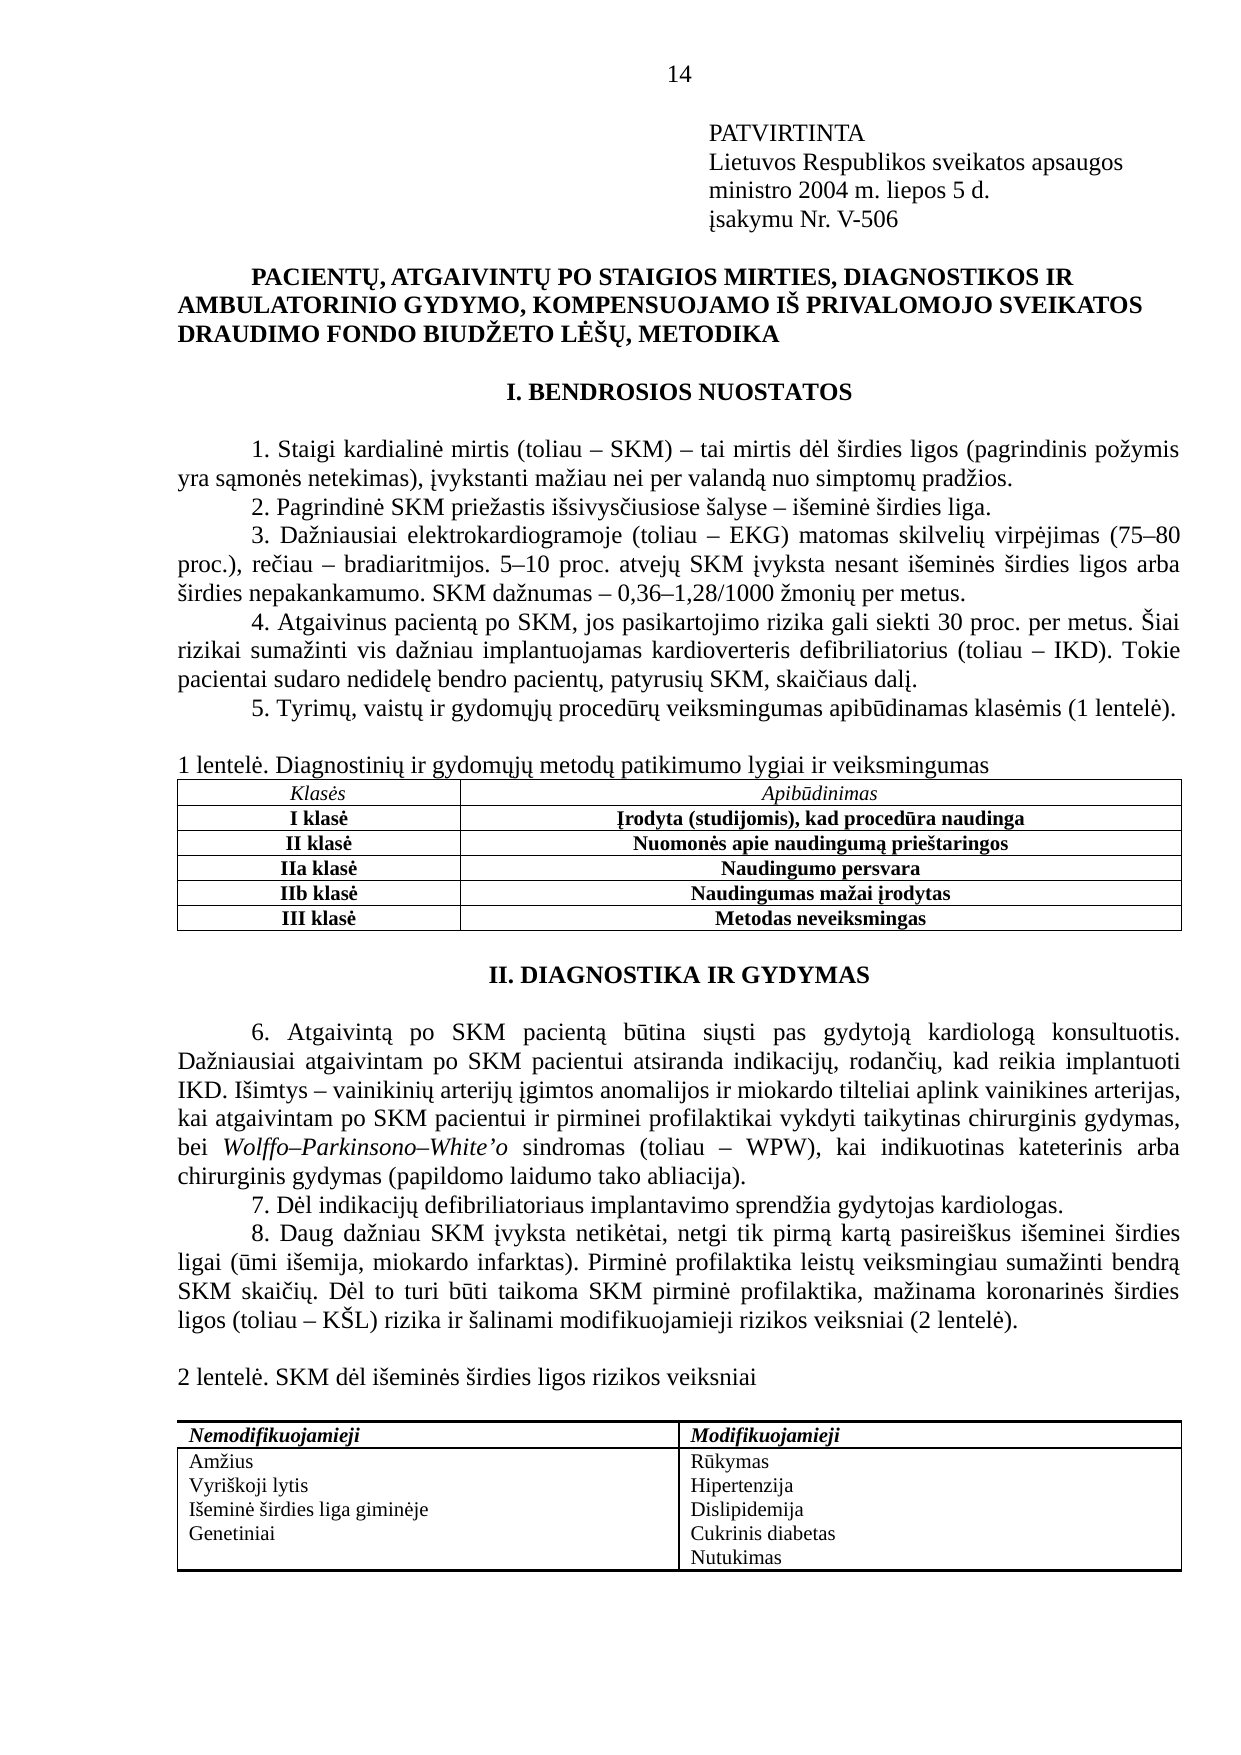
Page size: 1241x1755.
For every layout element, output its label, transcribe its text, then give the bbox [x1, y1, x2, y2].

table_header Klasės [178, 780, 460, 804]
table_cell I klasė [178, 806, 460, 829]
table_cell Naudingumas mažai įrodytas [461, 881, 1181, 905]
table_cell Rūkymas Hipertenzija Dislipidemija Cukrinis diabetas Nutukimas [680, 1449, 1181, 1569]
table_cell IIa klasė [178, 856, 460, 880]
table_header Apibūdinimas [461, 780, 1181, 804]
text 2. Pagrindinė SKM priežastis išsivysčiusiose šalyse – išeminė širdies liga. [177, 492, 1181, 521]
text 4. Atgaivinus pacientą po SKM, jos pasikartojimo rizika gali siekti 30 proc. per metus. Šiai rizikai sumažinti vis dažniau implantuojamas kardioverteris defibriliatorius (toliau – IKD). Tokie pacientai sudaro nedidelę bendro pacientų, patyrusių SKM, skaičiaus dalį. [177, 607, 1181, 693]
text II. DIAGNOSTIKA IR GYDYMAS [177, 960, 1181, 988]
text 1 lentelė. Diagnostinių ir gydomųjų metodų patikimumo lygiai ir veiksmingumas [177, 751, 1181, 779]
text 5. Tyrimų, vaistų ir gydomųjų procedūrų veiksmingumas apibūdinamas klasėmis (1 lentelė). [177, 693, 1181, 722]
text 3. Dažniausiai elektrokardiogramoje (toliau – EKG) matomas skilvelių virpėjimas (75–80 proc.), rečiau – bradiaritmijos. 5–10 proc. atvejų SKM įvyksta nesant išeminės širdies ligos arba širdies nepakankamumo. SKM dažnumas – 0,36–1,28/1000 žmonių per metus. [177, 521, 1181, 607]
text PATVIRTINTA [177, 118, 1181, 147]
text 2 lentelė. SKM dėl išeminės širdies ligos rizikos veiksniai [177, 1362, 1181, 1391]
text 6. Atgaivintą po SKM pacientą būtina siųsti pas gydytoją kardiologą konsultuotis. Dažniausiai atgaivintam po SKM pacientui atsiranda indikacijų, rodančių, kad reikia implantuoti IKD. Išimtys – vainikinių arterijų įgimtos anomalijos ir miokardo tilteliai aplink vainikines arterijas, kai atgaivintam po SKM pacientui ir pirminei profilaktikai vykdyti taikytinas chirurginis gydymas, bei Wolffo–Parkinsono–White’o sindromas (toliau – WPW), kai indikuotinas kateterinis arba chirurginis gydymas (papildomo laidumo tako abliacija). [177, 1017, 1181, 1190]
table_cell IIb klasė [178, 881, 460, 905]
table_cell Įrodyta (studijomis), kad procedūra naudinga [461, 806, 1181, 829]
table_header Nemodifikuojamieji [177, 1423, 678, 1447]
table_cell Nuomonės apie naudingumą prieštaringos [461, 831, 1181, 855]
text 8. Daug dažniau SKM įvyksta netikėtai, netgi tik pirmą kartą pasireiškus išeminei širdies ligai (ūmi išemija, miokardo infarktas). Pirminė profilaktika leistų veiksmingiau sumažinti bendrą SKM skaičių. Dėl to turi būti taikoma SKM pirminė profilaktika, mažinama koronarinės širdies ligos (toliau – KŠL) rizika ir šalinami modifikuojamieji rizikos veiksniai (2 lentelė). [177, 1218, 1181, 1333]
text įsakymu Nr. V-506 [177, 204, 1181, 233]
text 1. Staigi kardialinė mirtis (toliau – SKM) – tai mirtis dėl širdies ligos (pagrindinis požymis yra sąmonės netekimas), įvykstanti mažiau nei per valandą nuo simptomų pradžios. [177, 434, 1181, 492]
text 7. Dėl indikacijų defibriliatoriaus implantavimo sprendžia gydytojas kardiologas. [177, 1190, 1181, 1218]
text PACIENTŲ, ATGAIVINTŲ PO STAIGIOS MIRTIES, DIAGNOSTIKOS IR AMBULATORINIO GYDYMO, KOMPENSUOJAMO IŠ PRIVALOMOJO SVEIKATOS DRAUDIMO FONDO BIUDŽETO LĖŠŲ, METODIKA [177, 262, 1181, 348]
text I. BENDROSIOS NUOSTATOS [177, 377, 1181, 406]
table_cell III klasė [178, 906, 460, 930]
table_cell Amžius Vyriškoji lytis Išeminė širdies liga giminėje Genetiniai [178, 1449, 678, 1569]
text Lietuvos Respublikos sveikatos apsaugos ministro 2004 m. liepos 5 d. [709, 147, 1181, 204]
table_header Modifikuojamieji [680, 1423, 1181, 1447]
table_cell Naudingumo persvara [461, 856, 1181, 880]
table_cell II klasė [178, 831, 460, 855]
table_cell Metodas neveiksmingas [461, 906, 1181, 930]
